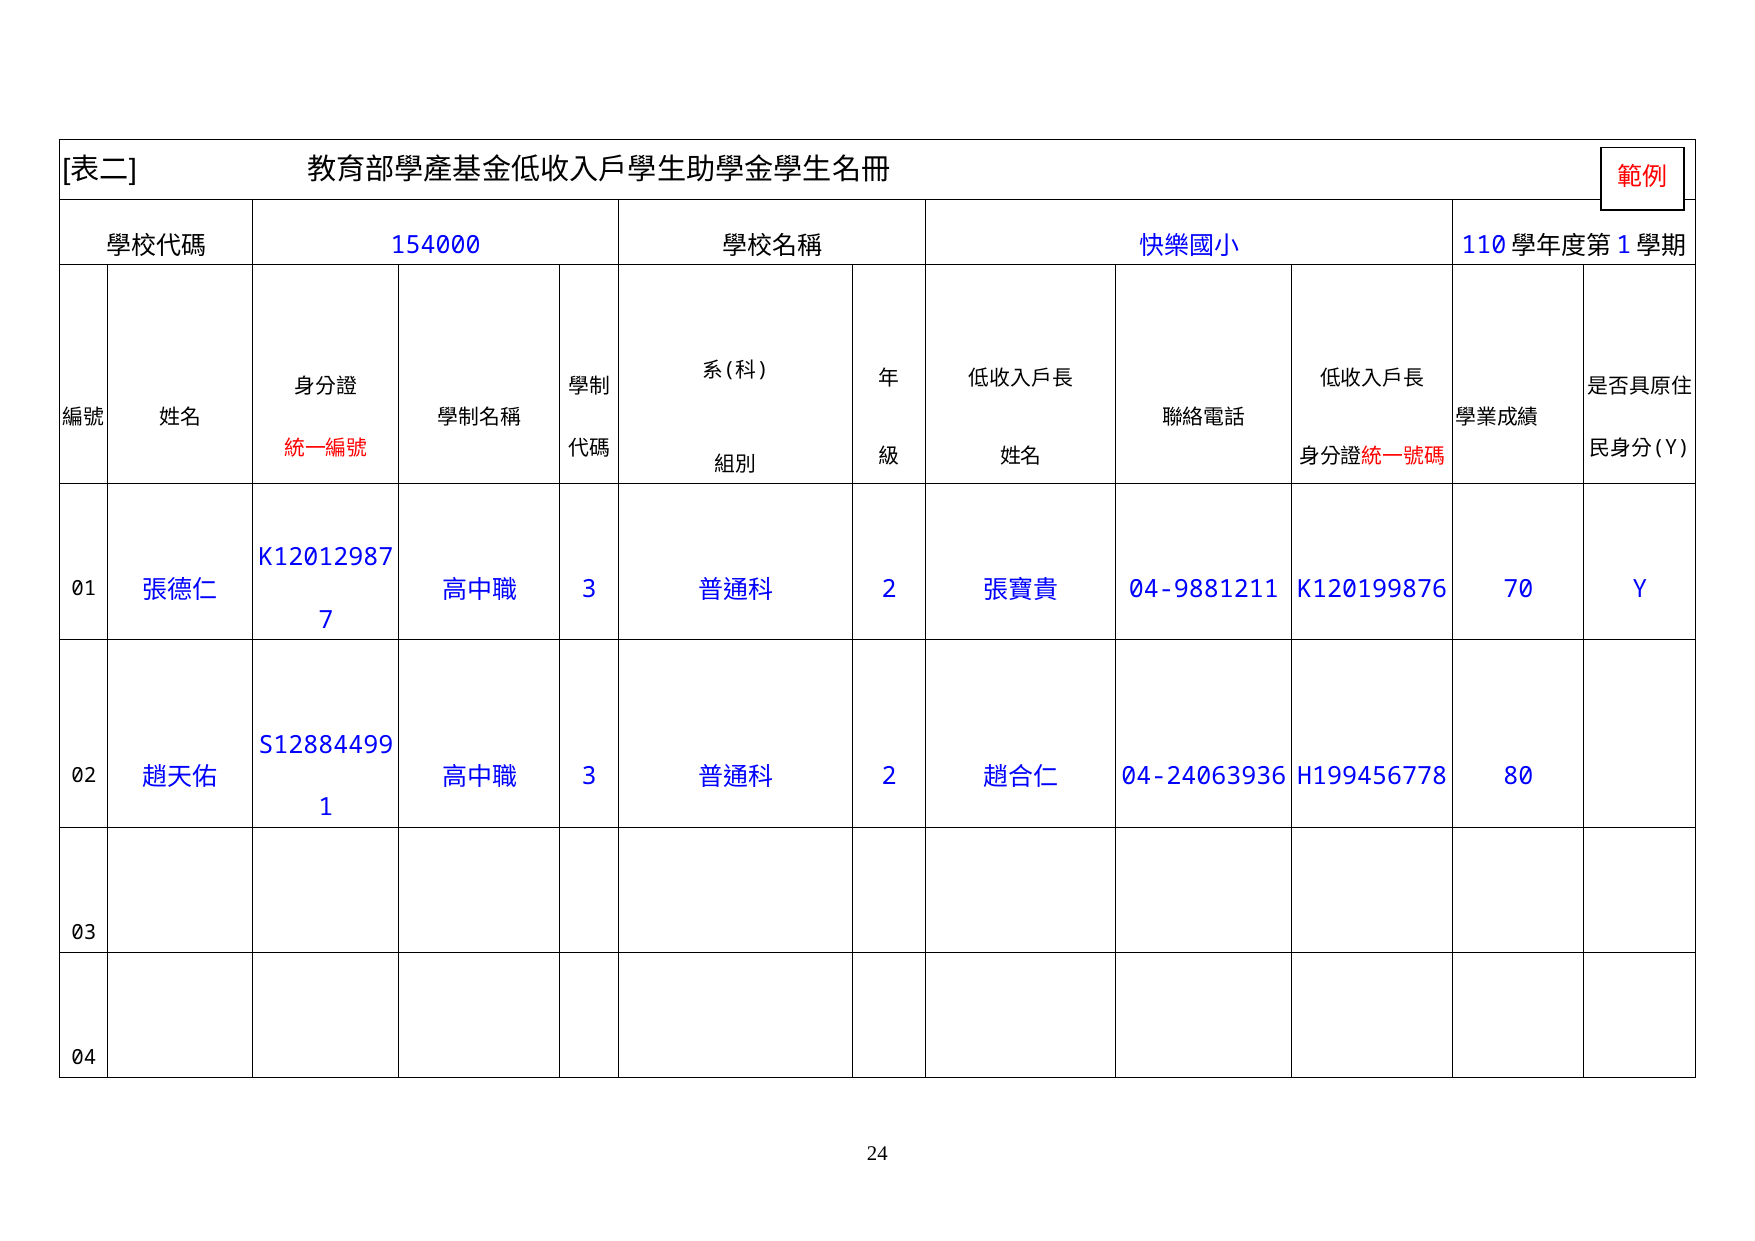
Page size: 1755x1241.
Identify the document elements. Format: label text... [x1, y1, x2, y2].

table_cell 高中職 [399, 640, 559, 827]
table_cell [399, 953, 559, 1077]
table_cell 快樂國小 [926, 200, 1452, 264]
table_cell [560, 828, 618, 952]
table_cell 3 [560, 484, 618, 639]
table_cell [1584, 953, 1695, 1077]
table_cell 2 [853, 640, 925, 827]
table_cell 2 [853, 484, 925, 639]
table_cell [253, 953, 398, 1077]
table_cell 低收入戶長 姓名 [926, 265, 1115, 483]
table_cell 聯絡電話 [1116, 265, 1291, 483]
table_cell Y [1584, 484, 1695, 639]
table_cell 張德仁 [108, 484, 252, 639]
table_cell 學校名稱 [619, 200, 925, 264]
table_cell 01 [60, 484, 107, 639]
table_cell [253, 828, 398, 952]
table_cell [619, 828, 852, 952]
table_cell [1453, 828, 1583, 952]
table_cell [108, 953, 252, 1077]
table_cell [1584, 828, 1695, 952]
table_cell [399, 828, 559, 952]
table_cell K120199876 [1292, 484, 1452, 639]
table_cell [1584, 640, 1695, 827]
table_cell 04-24063936 [1116, 640, 1291, 827]
table_cell 04 [60, 953, 107, 1077]
table_header [表二] 教育部學產基金低收入戶學生助學金學生名冊 [1602, 148, 1683, 209]
table_cell [1292, 828, 1452, 952]
table_cell [1453, 953, 1583, 1077]
table_cell 趙合仁 [926, 640, 1115, 827]
table_cell 年 級 [853, 265, 925, 483]
table_cell 學校代碼 [60, 200, 252, 264]
table_cell 普通科 [619, 484, 852, 639]
table_cell [926, 953, 1115, 1077]
table_cell [926, 828, 1115, 952]
table_cell [108, 828, 252, 952]
table_cell [1116, 953, 1291, 1077]
table_cell 張寶貴 [926, 484, 1115, 639]
table_cell 70 [1453, 484, 1583, 639]
table_cell [619, 953, 852, 1077]
table_cell 02 [60, 640, 107, 827]
table_cell 04-9881211 [1116, 484, 1291, 639]
table_cell 低收入戶長 身分證統一號碼 [1292, 265, 1452, 483]
table_cell 是否具原住民身分(Y) [1584, 265, 1695, 483]
table_cell 學制名稱 [399, 265, 559, 483]
table_cell [1116, 828, 1291, 952]
table_cell 學制代碼 [560, 265, 618, 483]
table_cell [560, 953, 618, 1077]
table_cell S128844991 [253, 640, 398, 827]
table_cell K120129877 [253, 484, 398, 639]
table_cell 154000 [253, 200, 618, 264]
table_cell 高中職 [399, 484, 559, 639]
table_cell 普通科 [619, 640, 852, 827]
table_cell 系(科) 組別 [619, 265, 852, 483]
table_cell 姓名 [108, 265, 252, 483]
table_header [表二] 教育部學產基金低收入戶學生助學金學生名冊 [60, 140, 1695, 198]
table_cell [853, 953, 925, 1077]
table_cell 80 [1453, 640, 1583, 827]
table_cell 編號 [60, 265, 107, 483]
table_cell [1292, 953, 1452, 1077]
table_cell 學業成績 [1453, 265, 1583, 483]
table_cell 03 [60, 828, 107, 952]
table_cell 3 [560, 640, 618, 827]
table_cell 110學年度第1學期 [1453, 200, 1695, 264]
table_cell H199456778 [1292, 640, 1452, 827]
table_cell 身分證 統一編號 [253, 265, 398, 483]
table_cell [853, 828, 925, 952]
table_cell 趙天佑 [108, 640, 252, 827]
